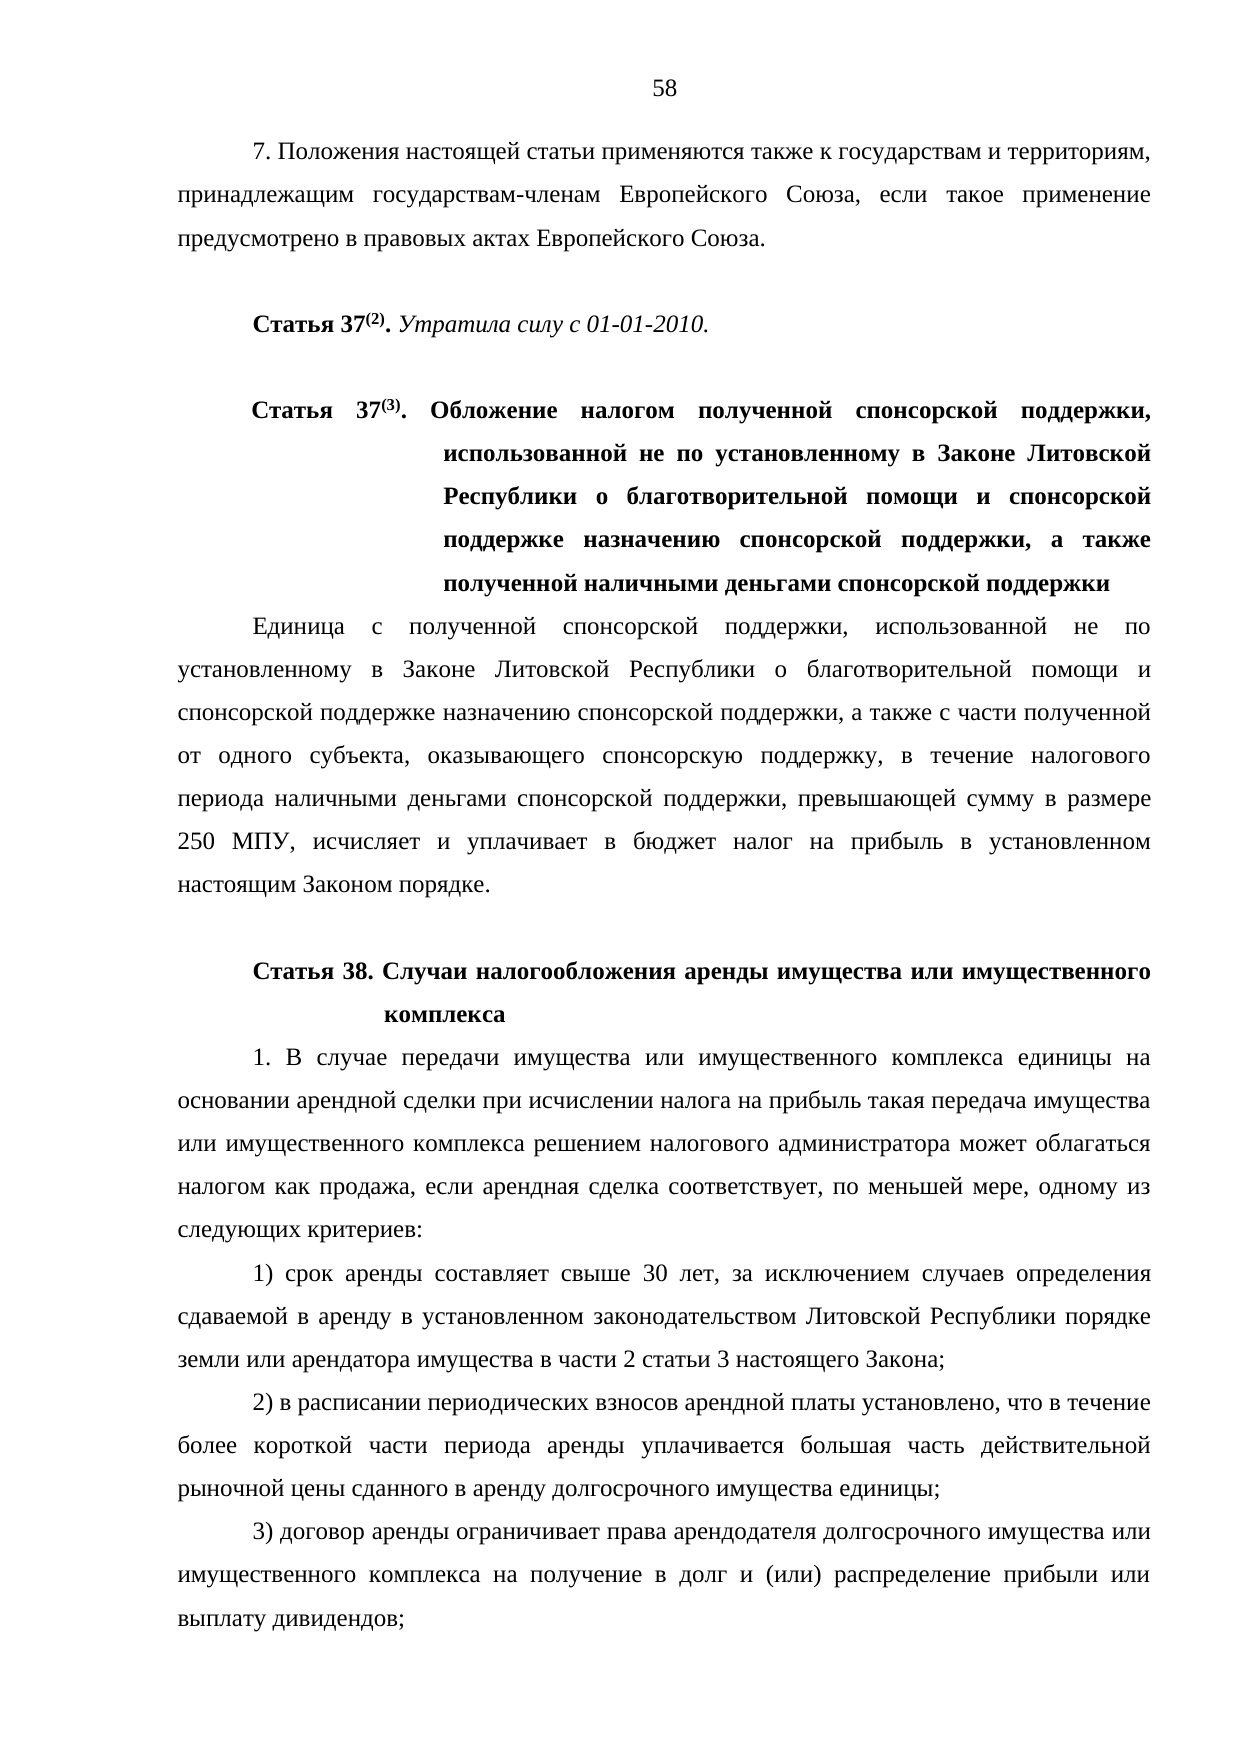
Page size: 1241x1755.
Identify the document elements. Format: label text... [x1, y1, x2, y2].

text 1. В случае передачи имущества или имущественного комплекса единицы на основании арендной сделки при исчислении налога на прибыль такая передача имущества или имущественного комплекса решением налогового администратора может облагаться налогом как продажа, если арендная сделка соответствует, по меньшей мере, одному из следующих критериев: [177, 1042, 1152, 1243]
text Статья 38. Случаи налогообложения аренды имущества или имущественного комплекса [252, 956, 1152, 1028]
text Единица с полученной спонсорской поддержки, использованной не по установленному в Законе Литовской Республики о благотворительной помощи и спонсорской поддержке назначению спонсорской поддержки, а также с части полученной от одного субъекта, оказывающего спонсорскую поддержку, в течение налогового периода наличными деньгами спонсорской поддержки, превышающей сумму в размере 250 МПУ, исчисляет и уплачивает в бюджет налог на прибыль в установленном настоящим Законом порядке. [177, 611, 1152, 898]
text 1) срок аренды составляет свыше 30 лет, за исключением случаев определения сдаваемой в аренду в установленном законодательством Литовской Республики порядке земли или арендатора имущества в части 2 статьи 3 настоящего Закона; [177, 1258, 1152, 1373]
text Статья 37(2). Утратила силу с 01-01-2010. [177, 309, 1152, 338]
text Статья 37(3). Обложение налогом полученной спонсорской поддержки, использованной не по установленному в Законе Литовской Республики о благотворительной помощи и спонсорской поддержке назначению спонсорской поддержки, а также полученной наличными деньгами спонсорской поддержки [251, 395, 1152, 596]
text 3) договор аренды ограничивает права арендодателя долгосрочного имущества или имущественного комплекса на получение в долг и (или) распределение прибыли или выплату дивидендов; [177, 1516, 1152, 1631]
text 2) в расписании периодических взносов арендной платы установлено, что в течение более короткой части периода аренды уплачивается большая часть действительной рыночной цены сданного в аренду долгосрочного имущества единицы; [177, 1387, 1152, 1502]
text 7. Положения настоящей статьи применяются также к государствам и территориям, принадлежащим государствам-членам Европейского Союза, если такое применение предусмотрено в правовых актах Европейского Союза. [177, 136, 1152, 251]
